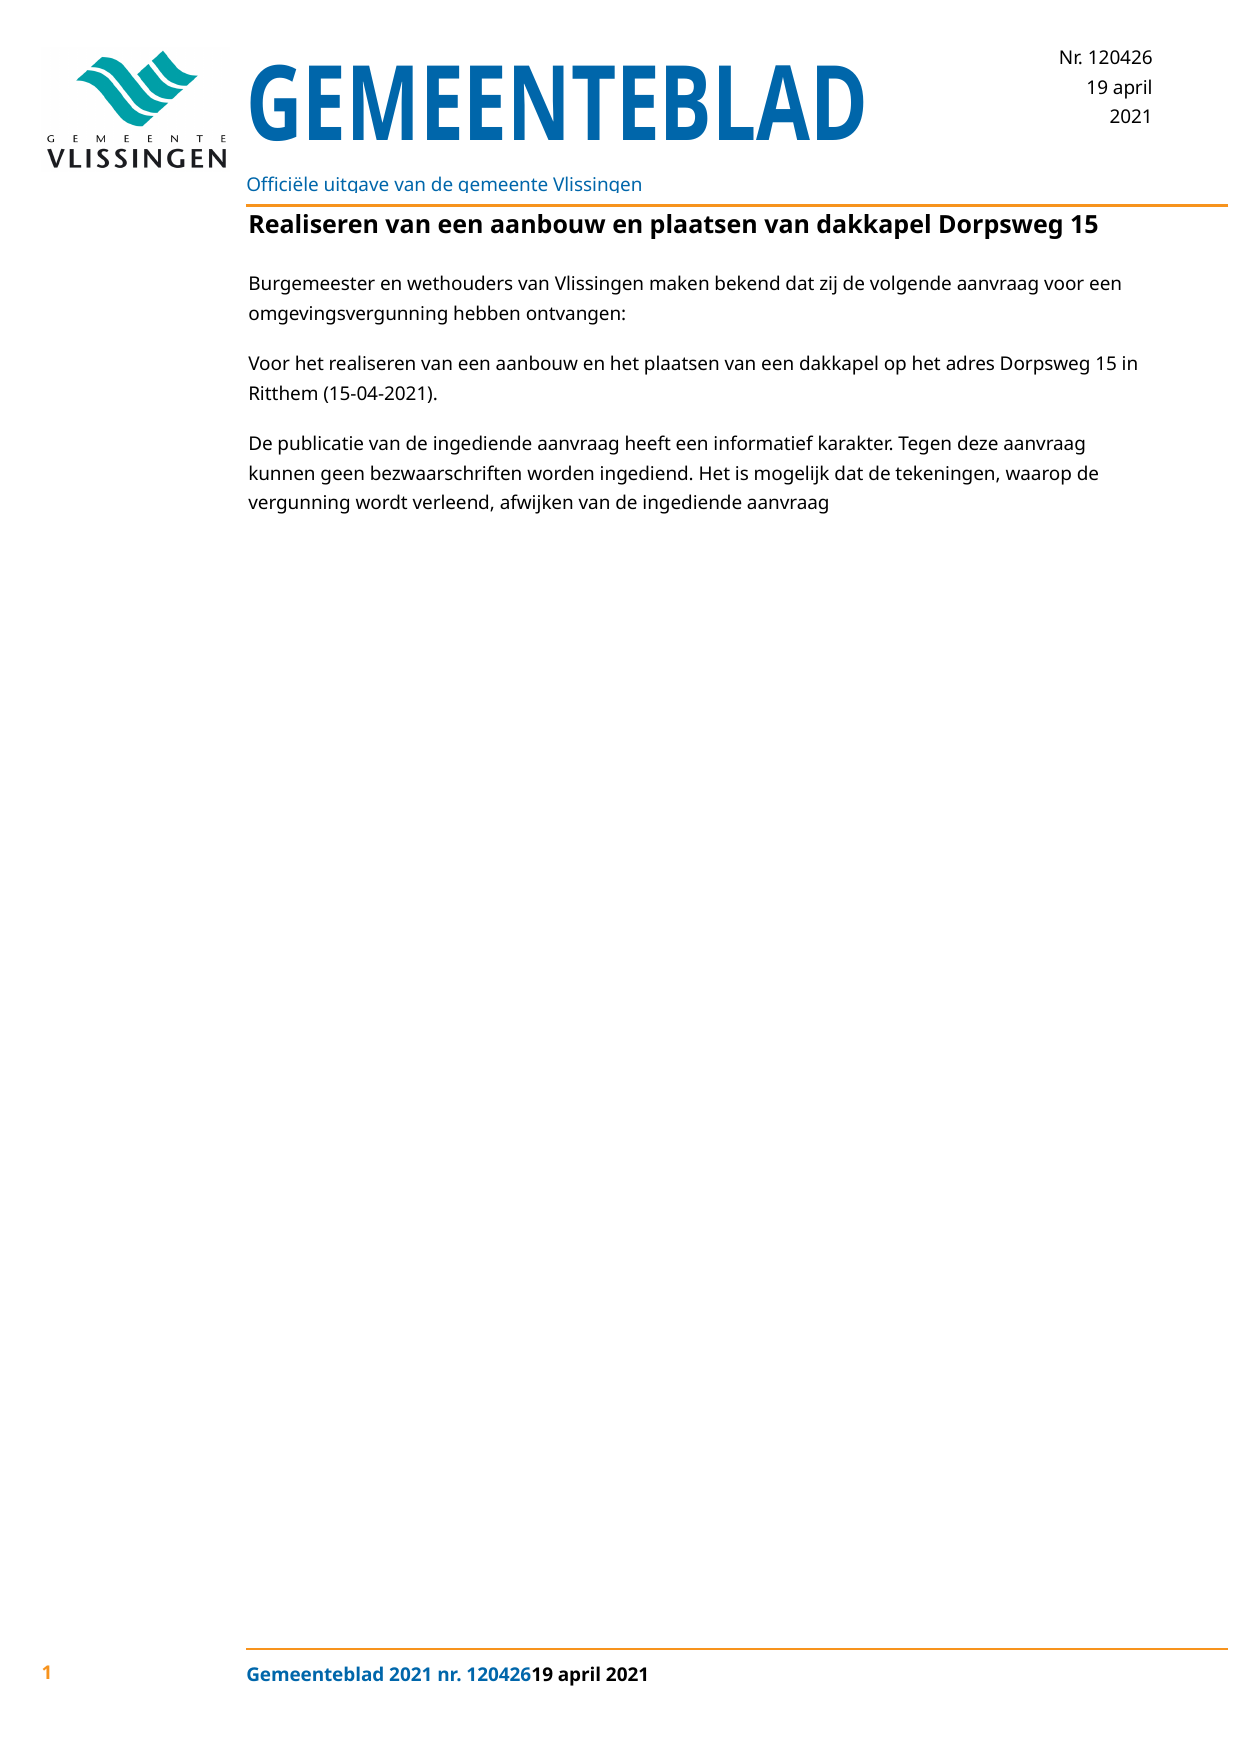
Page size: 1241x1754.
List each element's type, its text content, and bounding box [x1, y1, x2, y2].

text Realiseren van een aanbouw en plaatsen van dakkapel Dorpsweg 15 [248, 207, 1152, 241]
text De publicatie van de ingediende aanvraag heeft een informatief karakter. Tegen deze aanvraag kunnen geen bezwaarschriften worden ingediend. Het is mogelijk dat de tekeningen, waarop de vergunning wordt verleend, afwijken van de ingediende aanvraag [248, 430, 1152, 515]
picture [41, 47, 231, 172]
text Voor het realiseren van een aanbouw en het plaatsen van een dakkapel op het adres Dorpsweg 15 in Ritthem (15-04-2021). [248, 350, 1152, 406]
text Burgemeester en wethouders van Vlissingen maken bekend dat zij de volgende aanvraag voor een omgevingsvergunning hebben ontvangen: [248, 270, 1152, 326]
